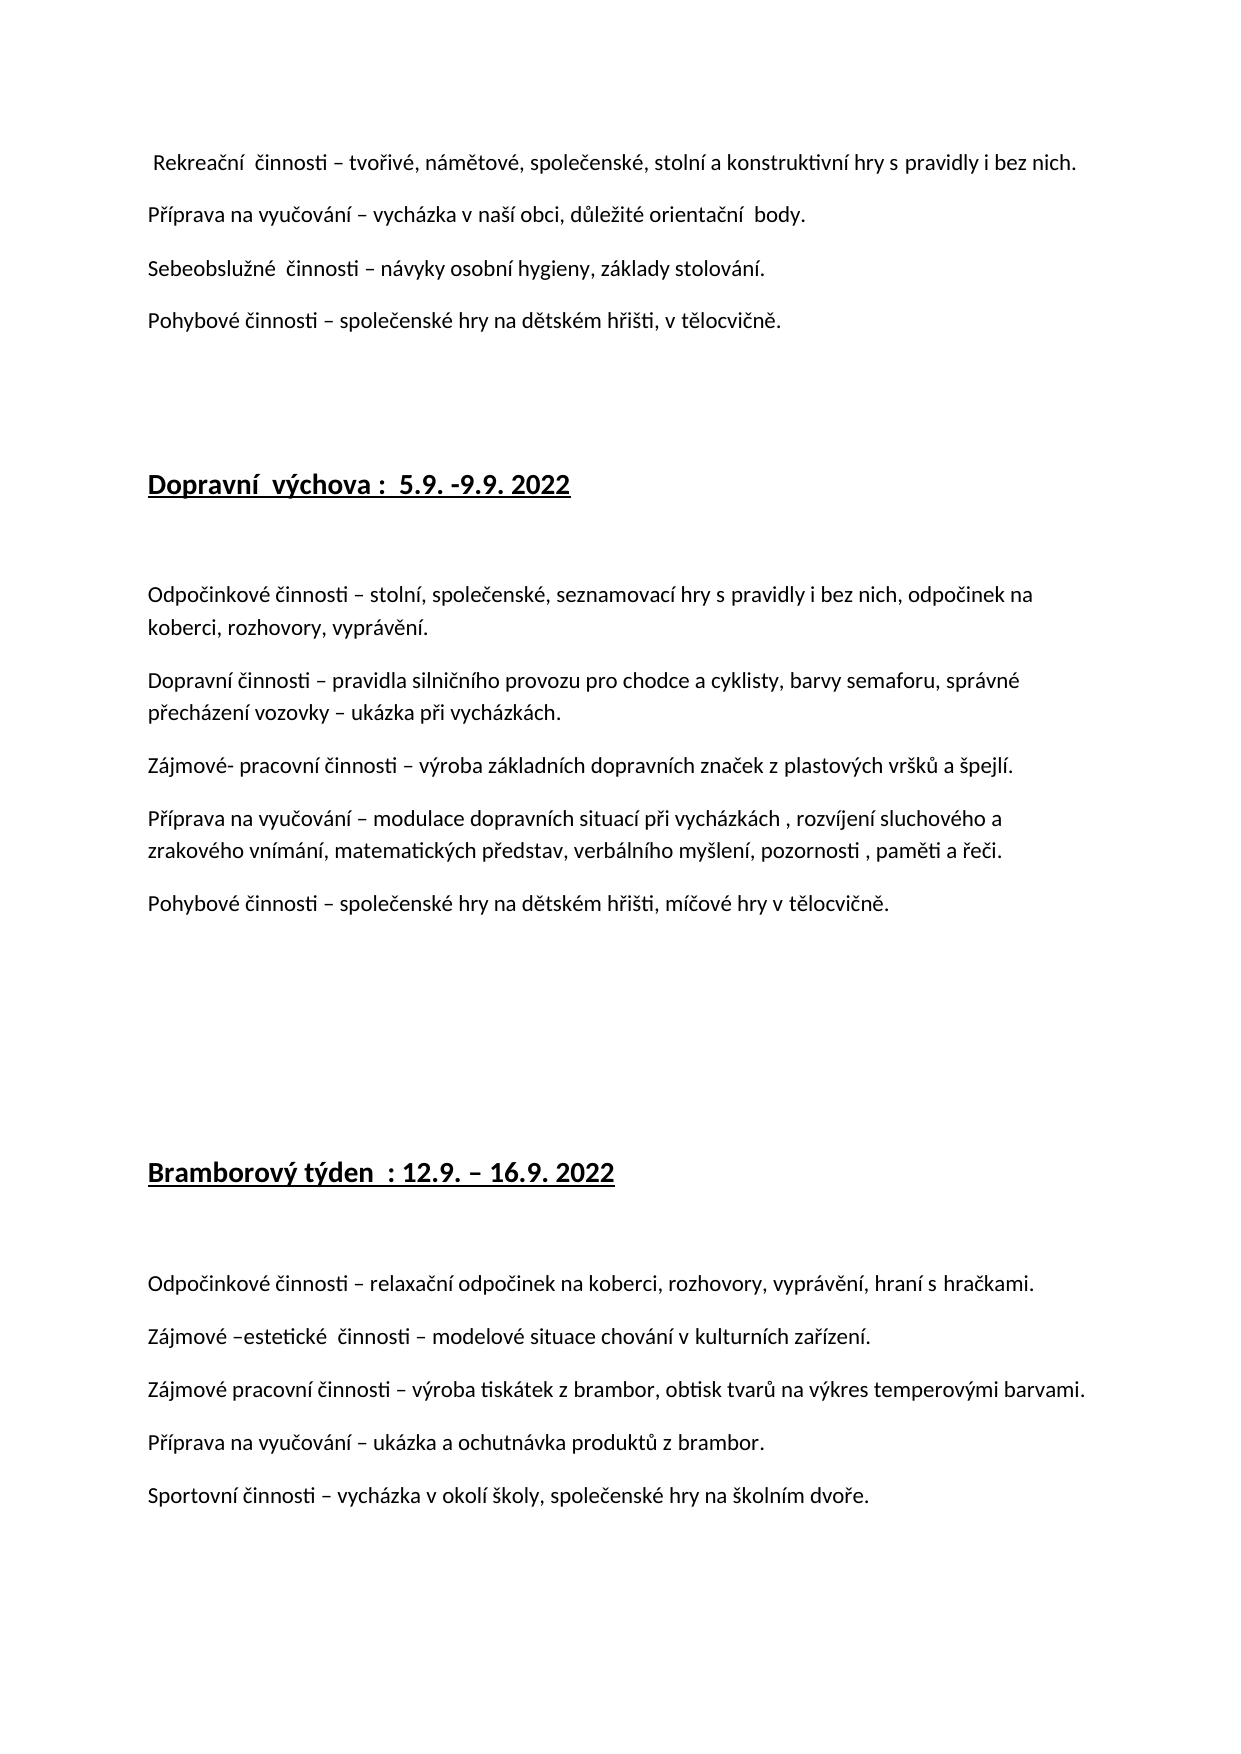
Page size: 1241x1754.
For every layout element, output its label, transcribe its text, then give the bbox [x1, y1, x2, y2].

text Bramborový týden : 12.9. – 16.9. 2022 [148, 1154, 1093, 1190]
text Pohybové činnosti – společenské hry na dětském hřišti, míčové hry v tělocvičně. [148, 889, 1093, 917]
text Příprava na vyučování – vycházka v naší obci, důležité orientační body. [148, 201, 1093, 229]
text Rekreační činnosti – tvořivé, námětové, společenské, stolní a konstruktivní hry s pravidly i bez nich. [148, 148, 1093, 176]
text Zájmové –estetické činnosti – modelové situace chování v kulturních zařízení. [148, 1322, 1093, 1350]
text Dopravní výchova : 5.9. -9.9. 2022 [148, 466, 1093, 501]
text Příprava na vyučování – modulace dopravních situací při vycházkách , rozvíjení sluchového a zrakového vnímání, matematických představ, verbálního myšlení, pozornosti , paměti a řeči. [148, 804, 1093, 864]
text Příprava na vyučování – ukázka a ochutnávka produktů z brambor. [148, 1428, 1093, 1456]
text Zájmové pracovní činnosti – výroba tiskátek z brambor, obtisk tvarů na výkres temperovými barvami. [148, 1375, 1093, 1403]
text Zájmové- pracovní činnosti – výroba základních dopravních značek z plastových vršků a špejlí. [148, 751, 1093, 779]
text Sportovní činnosti – vycházka v okolí školy, společenské hry na školním dvoře. [148, 1481, 1093, 1509]
text Sebeobslužné činnosti – návyky osobní hygieny, základy stolování. [148, 254, 1093, 282]
text Odpočinkové činnosti – stolní, společenské, seznamovací hry s pravidly i bez nich, odpočinek na koberci, rozhovory, vyprávění. [148, 581, 1093, 641]
text Odpočinkové činnosti – relaxační odpočinek na koberci, rozhovory, vyprávění, hraní s hračkami. [148, 1269, 1093, 1297]
text Pohybové činnosti – společenské hry na dětském hřišti, v tělocvičně. [148, 307, 1093, 335]
text Dopravní činnosti – pravidla silničního provozu pro chodce a cyklisty, barvy semaforu, správné přecházení vozovky – ukázka při vycházkách. [148, 666, 1093, 726]
